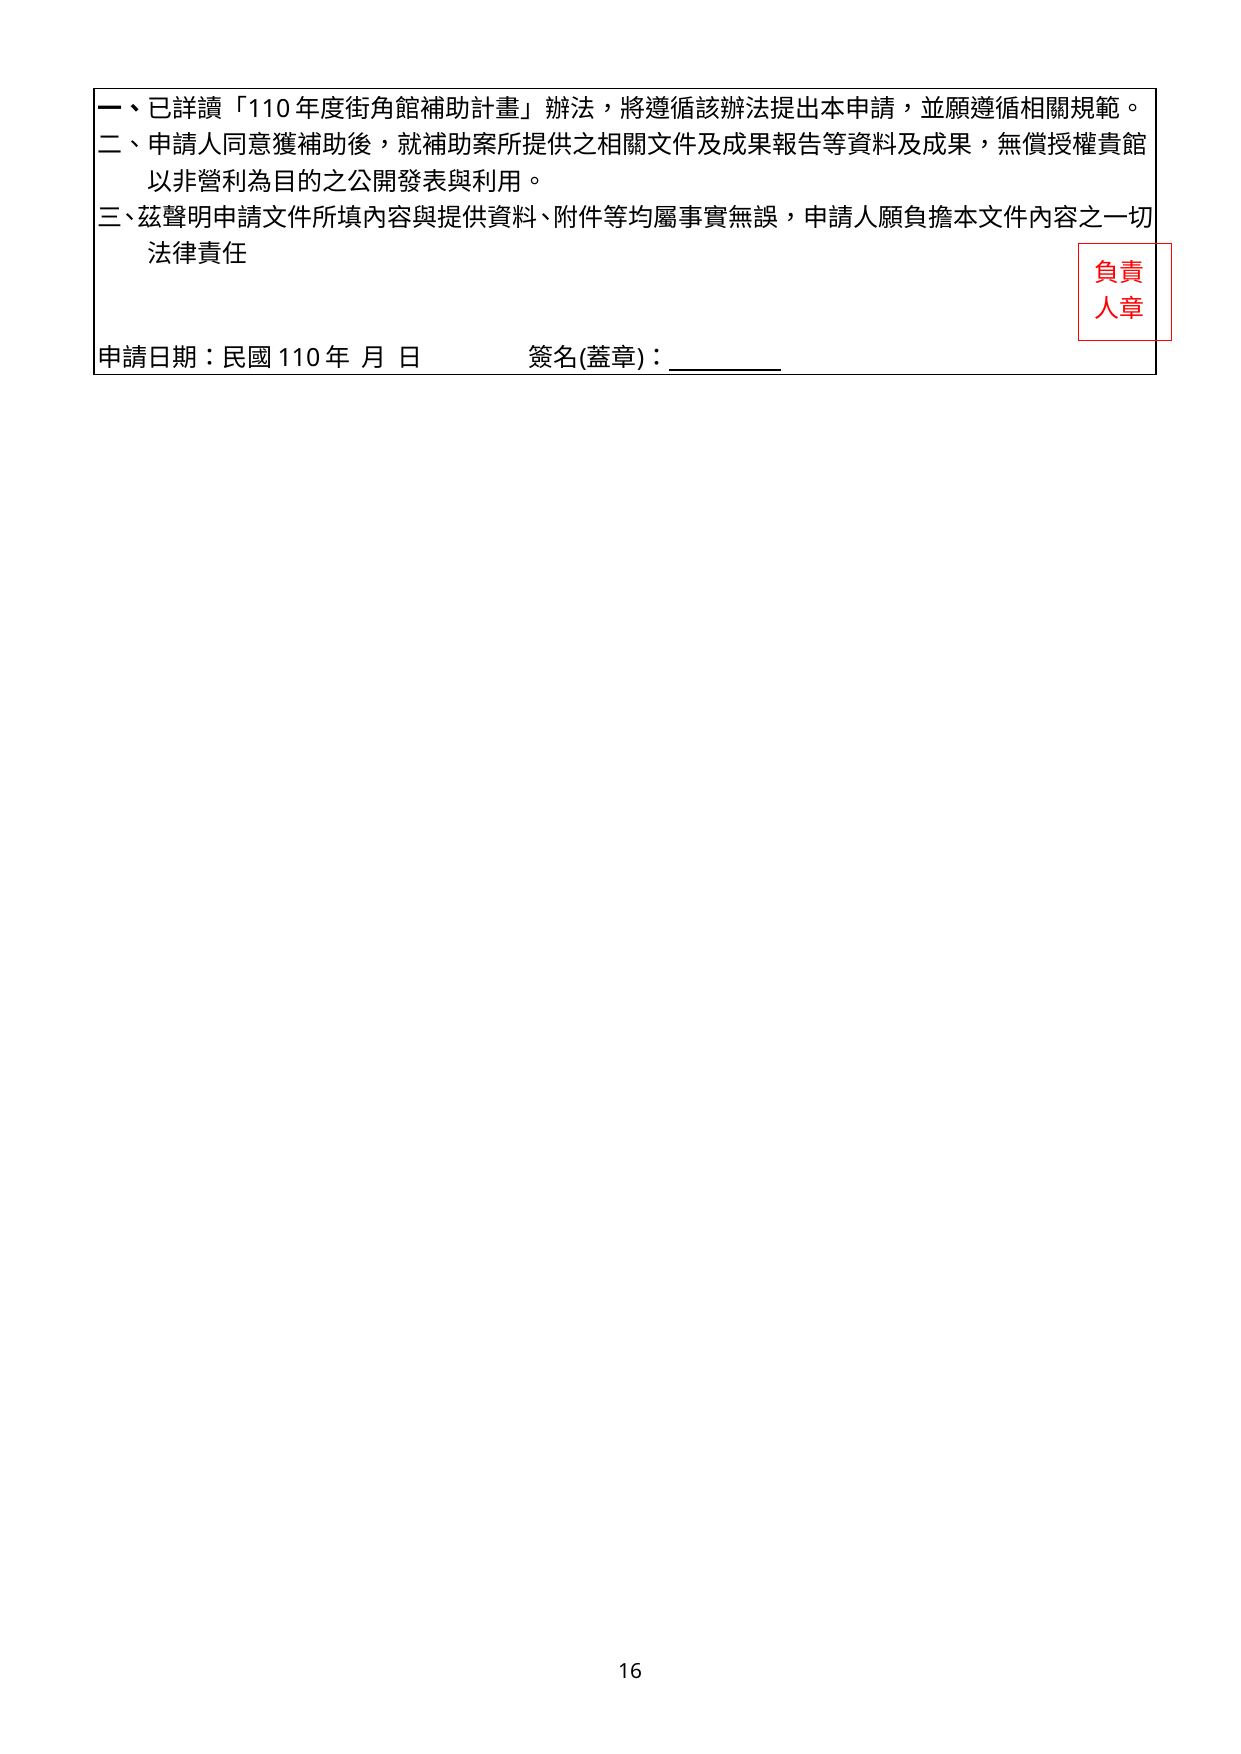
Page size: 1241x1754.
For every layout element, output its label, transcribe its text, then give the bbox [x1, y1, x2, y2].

table_cell 一、已詳讀「110年度街角館補助計畫」辦法，將遵循該辦法提出本申請，並願遵循相關規範。 二、申請人同意獲補助後，就補助案所提供之相關文件及成果報告等資料及成果，無償授權貴館以非營利為目的之公開發表與利用。 三、茲聲明申請文件所填內容與提供資料、附件等均屬事實無誤，申請人願負擔本文件內容之一切法律責任 申請日期：民國110年 月 日 簽名(蓋章)： [95, 89, 1155, 374]
table_cell [1157, 244, 1165, 340]
table_cell [1157, 88, 1165, 243]
table_cell [1157, 341, 1165, 374]
